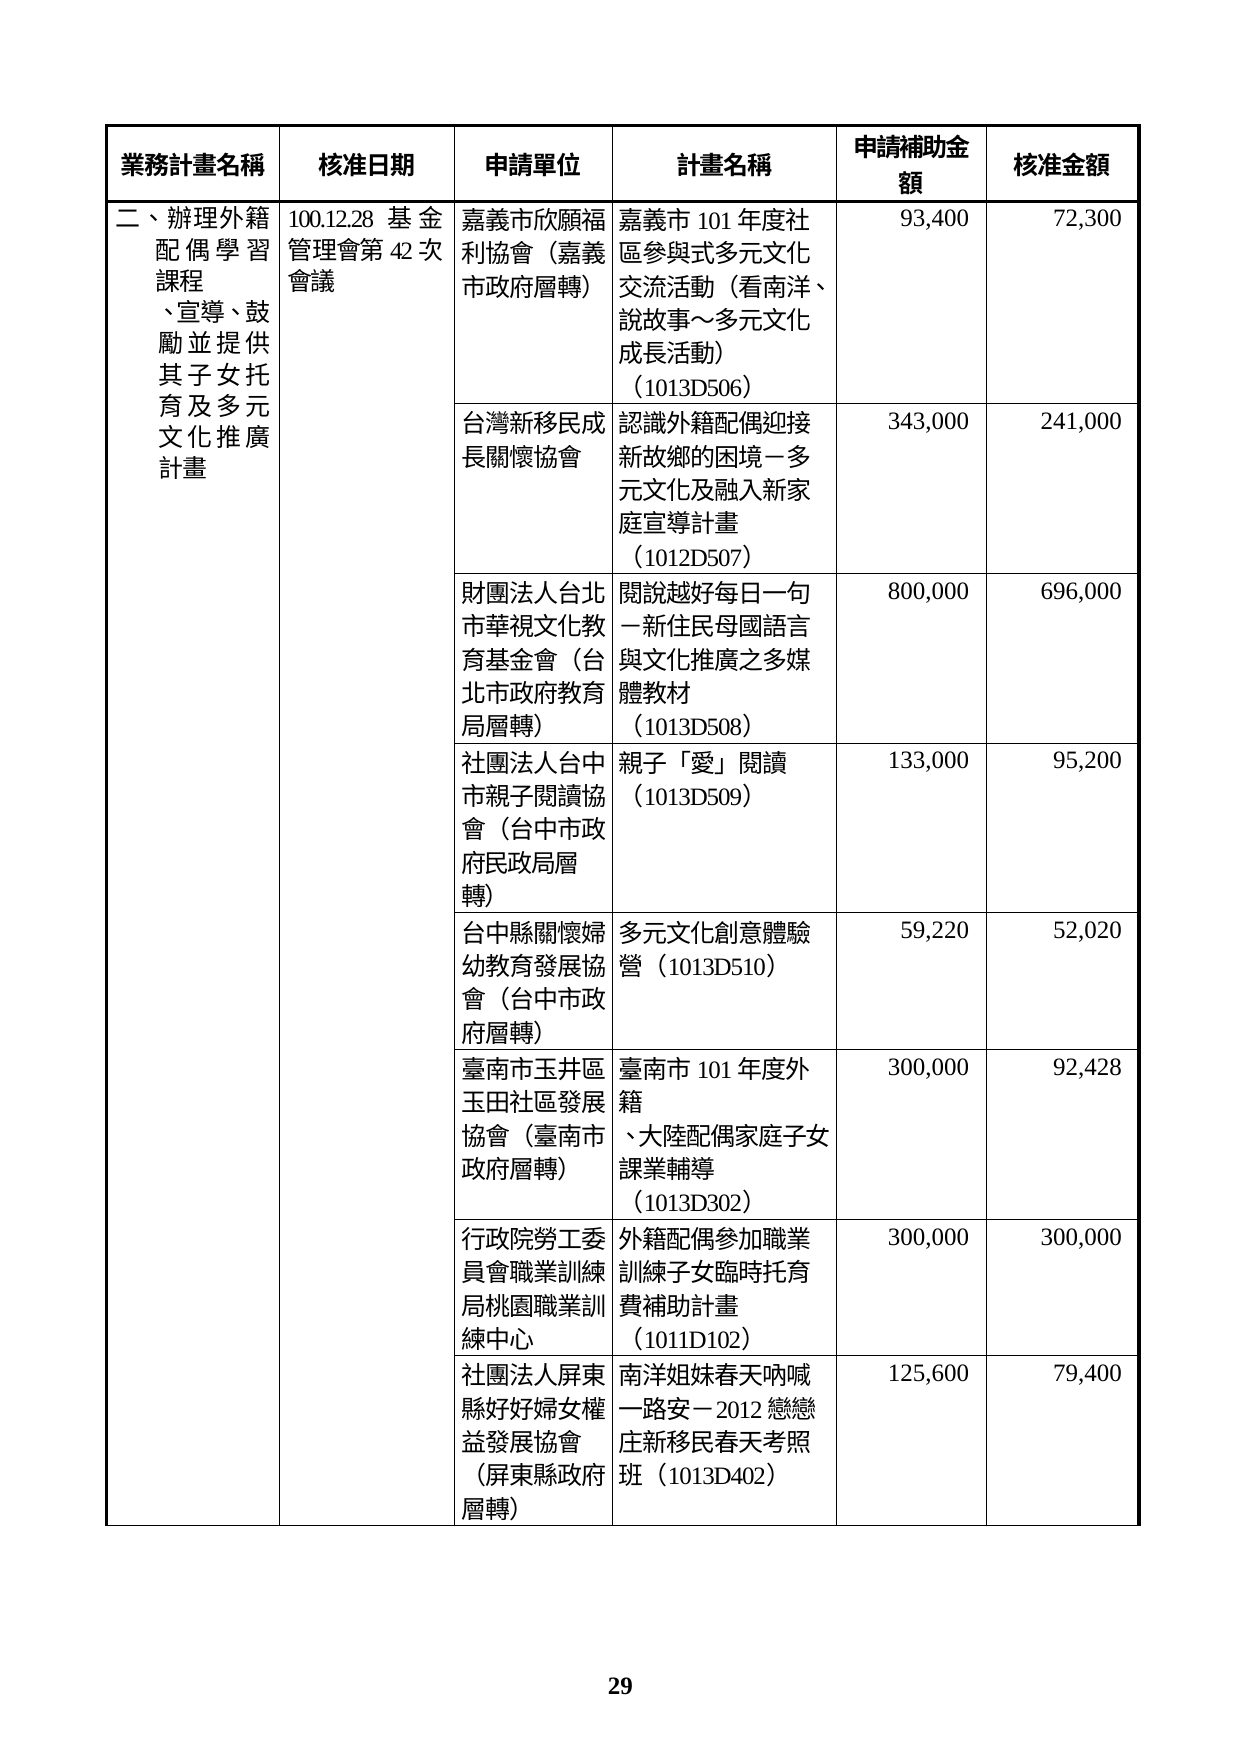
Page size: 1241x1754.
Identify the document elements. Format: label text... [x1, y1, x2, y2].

table_cell 300,000 [837, 1050, 986, 1218]
table_cell 臺南市玉井區玉田社區發展協會（臺南市政府層轉） [455, 1050, 612, 1218]
table_cell 嘉義市101年度社區參與式多元文化交流活動（看南洋、說故事〜多元文化成長活動）（1013D506） [613, 203, 836, 403]
table_cell 93,400 [837, 203, 986, 403]
table_cell 72,300 [987, 203, 1137, 403]
table_header 核准金額 [987, 127, 1137, 200]
table_cell 300,000 [837, 1220, 986, 1355]
table_cell 52,020 [987, 913, 1137, 1049]
table_cell 100.12.28基金管理會第42次會議 [280, 203, 454, 1525]
table_cell 696,000 [987, 574, 1137, 742]
table_cell 二、辦理外籍配偶學習課程 、宣導、鼓勵並提供其子女托育及多元文化推廣計畫 [108, 203, 279, 1525]
table_cell 南洋姐妹春天吶喊一路安－2012戀戀庄新移民春天考照班（1013D402） [613, 1356, 836, 1525]
table_cell 92,428 [987, 1050, 1137, 1218]
table_cell 閱說越好每日一句－新住民母國語言與文化推廣之多媒體教材（1013D508） [613, 574, 836, 742]
table_header 申請單位 [455, 127, 612, 200]
table_cell 133,000 [837, 744, 986, 912]
table_cell 59,220 [837, 913, 986, 1049]
table_cell 台中縣關懷婦幼教育發展協會（台中市政府層轉） [455, 913, 612, 1049]
table_header 核准日期 [280, 127, 454, 200]
table_cell 嘉義市欣願福利協會（嘉義市政府層轉） [455, 203, 612, 403]
table_cell 125,600 [837, 1356, 986, 1525]
table_cell 臺南市101年度外籍 、大陸配偶家庭子女課業輔導（1013D302） [613, 1050, 836, 1218]
table_header 業務計畫名稱 [108, 127, 279, 200]
table_cell 241,000 [987, 404, 1137, 573]
table_header 計畫名稱 [613, 127, 836, 200]
table_header 申請補助金額 [837, 127, 986, 200]
table_cell 行政院勞工委員會職業訓練局桃園職業訓練中心 [455, 1220, 612, 1355]
table_cell 社團法人台中市親子閱讀協會（台中市政府民政局層轉） [455, 744, 612, 912]
table_cell 800,000 [837, 574, 986, 742]
table_cell 95,200 [987, 744, 1137, 912]
table_cell 343,000 [837, 404, 986, 573]
table_cell 300,000 [987, 1220, 1137, 1355]
table_cell 外籍配偶參加職業訓練子女臨時托育費補助計畫（1011D102） [613, 1220, 836, 1355]
table_cell 79,400 [987, 1356, 1137, 1525]
table_cell 認識外籍配偶迎接新故鄉的困境－多元文化及融入新家庭宣導計畫（1012D507） [613, 404, 836, 573]
table_cell 社團法人屏東縣好好婦女權益發展協會（屏東縣政府層轉） [455, 1356, 612, 1525]
table_cell 親子「愛」閱讀（1013D509） [613, 744, 836, 912]
table_cell 財團法人台北市華視文化教育基金會（台北市政府教育局層轉） [455, 574, 612, 742]
table_cell 台灣新移民成長關懷協會 [455, 404, 612, 573]
table_cell 多元文化創意體驗營（1013D510） [613, 913, 836, 1049]
